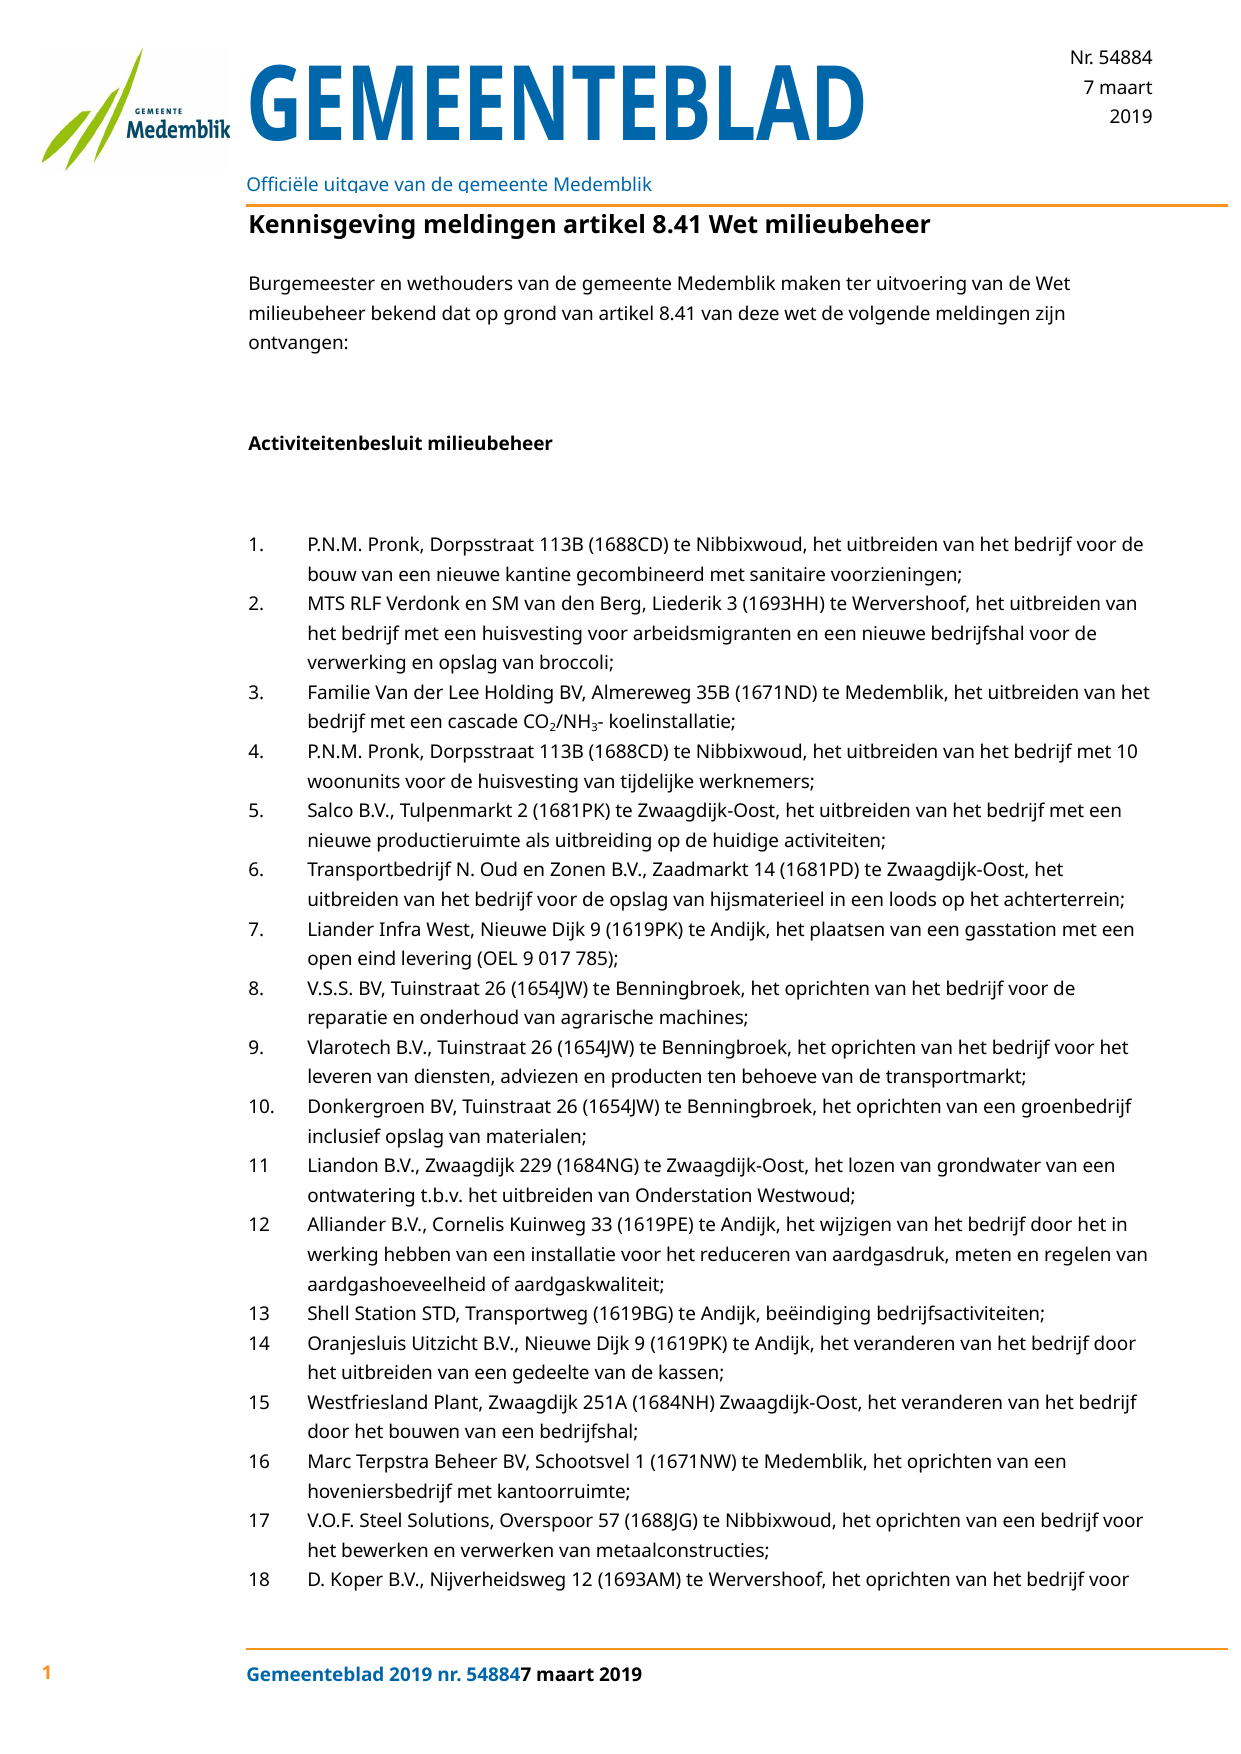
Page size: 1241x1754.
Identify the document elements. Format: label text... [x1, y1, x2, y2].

picture [41, 47, 231, 172]
list P.N.M. Pronk, Dorpsstraat 113B (1688CD) te Nibbixwoud, het uitbreiden van het bedrijf met 10 woonunits voor de huisvesting van tijdelijke werknemers; [248, 738, 1152, 793]
list Transportbedrijf N. Oud en Zonen B.V., Zaadmarkt 14 (1681PD) te Zwaagdijk-Oost, het uitbreiden van het bedrijf voor de opslag van hijsmaterieel in een loods op het achterterrein; [248, 857, 1152, 912]
list P.N.M. Pronk, Dorpsstraat 113B (1688CD) te Nibbixwoud, het uitbreiden van het bedrijf voor de bouw van een nieuwe kantine gecombineerd met sanitaire voorzieningen; [248, 531, 1152, 586]
text Activiteitenbesluit milieubeheer [248, 430, 1152, 456]
text Kennisgeving meldingen artikel 8.41 Wet milieubeheer [248, 207, 1152, 241]
list Marc Terpstra Beheer BV, Schootsvel 1 (1671NW) te Medemblik, het oprichten van een hoveniersbedrijf met kantoorruimte; [248, 1448, 1152, 1503]
list D. Koper B.V., Nijverheidsweg 12 (1693AM) te Wervershoof, het oprichten van het bedrijf voor [248, 1567, 1152, 1592]
list V.O.F. Steel Solutions, Overspoor 57 (1688JG) te Nibbixwoud, het oprichten van een bedrijf voor het bewerken en verwerken van metaalconstructies; [248, 1507, 1152, 1563]
list MTS RLF Verdonk en SM van den Berg, Liederik 3 (1693HH) te Wervershoof, het uitbreiden van het bedrijf met een huisvesting voor arbeidsmigranten en een nieuwe bedrijfshal voor de verwerking en opslag van broccoli; [248, 590, 1152, 675]
list Vlarotech B.V., Tuinstraat 26 (1654JW) te Benningbroek, het oprichten van het bedrijf voor het leveren van diensten, adviezen en producten ten behoeve van de transportmarkt; [248, 1034, 1152, 1089]
list Familie Van der Lee Holding BV, Almereweg 35B (1671ND) te Medemblik, het uitbreiden van het bedrijf met een cascade CO2/NH3- koelinstallatie; [248, 679, 1152, 734]
list Liander Infra West, Nieuwe Dijk 9 (1619PK) te Andijk, het plaatsen van een gasstation met een open eind levering (OEL 9 017 785); [248, 916, 1152, 971]
list Shell Station STD, Transportweg (1619BG) te Andijk, beëindiging bedrijfsactiviteiten; [248, 1300, 1152, 1326]
text Burgemeester en wethouders van de gemeente Medemblik maken ter uitvoering van de Wet milieubeheer bekend dat op grond van artikel 8.41 van deze wet de volgende meldingen zijn ontvangen: [248, 270, 1152, 355]
list Salco B.V., Tulpenmarkt 2 (1681PK) te Zwaagdijk-Oost, het uitbreiden van het bedrijf met een nieuwe productieruimte als uitbreiding op de huidige activiteiten; [248, 797, 1152, 853]
list Westfriesland Plant, Zwaagdijk 251A (1684NH) Zwaagdijk-Oost, het veranderen van het bedrijf door het bouwen van een bedrijfshal; [248, 1389, 1152, 1444]
list Oranjesluis Uitzicht B.V., Nieuwe Dijk 9 (1619PK) te Andijk, het veranderen van het bedrijf door het uitbreiden van een gedeelte van de kassen; [248, 1330, 1152, 1385]
list Donkergroen BV, Tuinstraat 26 (1654JW) te Benningbroek, het oprichten van een groenbedrijf inclusief opslag van materialen; [248, 1093, 1152, 1148]
list Liandon B.V., Zwaagdijk 229 (1684NG) te Zwaagdijk-Oost, het lozen van grondwater van een ontwatering t.b.v. het uitbreiden van Onderstation Westwoud; [248, 1152, 1152, 1208]
list Alliander B.V., Cornelis Kuinweg 33 (1619PE) te Andijk, het wijzigen van het bedrijf door het in werking hebben van een installatie voor het reduceren van aardgasdruk, meten en regelen van aardgashoeveelheid of aardgaskwaliteit; [248, 1212, 1152, 1296]
list V.S.S. BV, Tuinstraat 26 (1654JW) te Benningbroek, het oprichten van het bedrijf voor de reparatie en onderhoud van agrarische machines; [248, 975, 1152, 1030]
